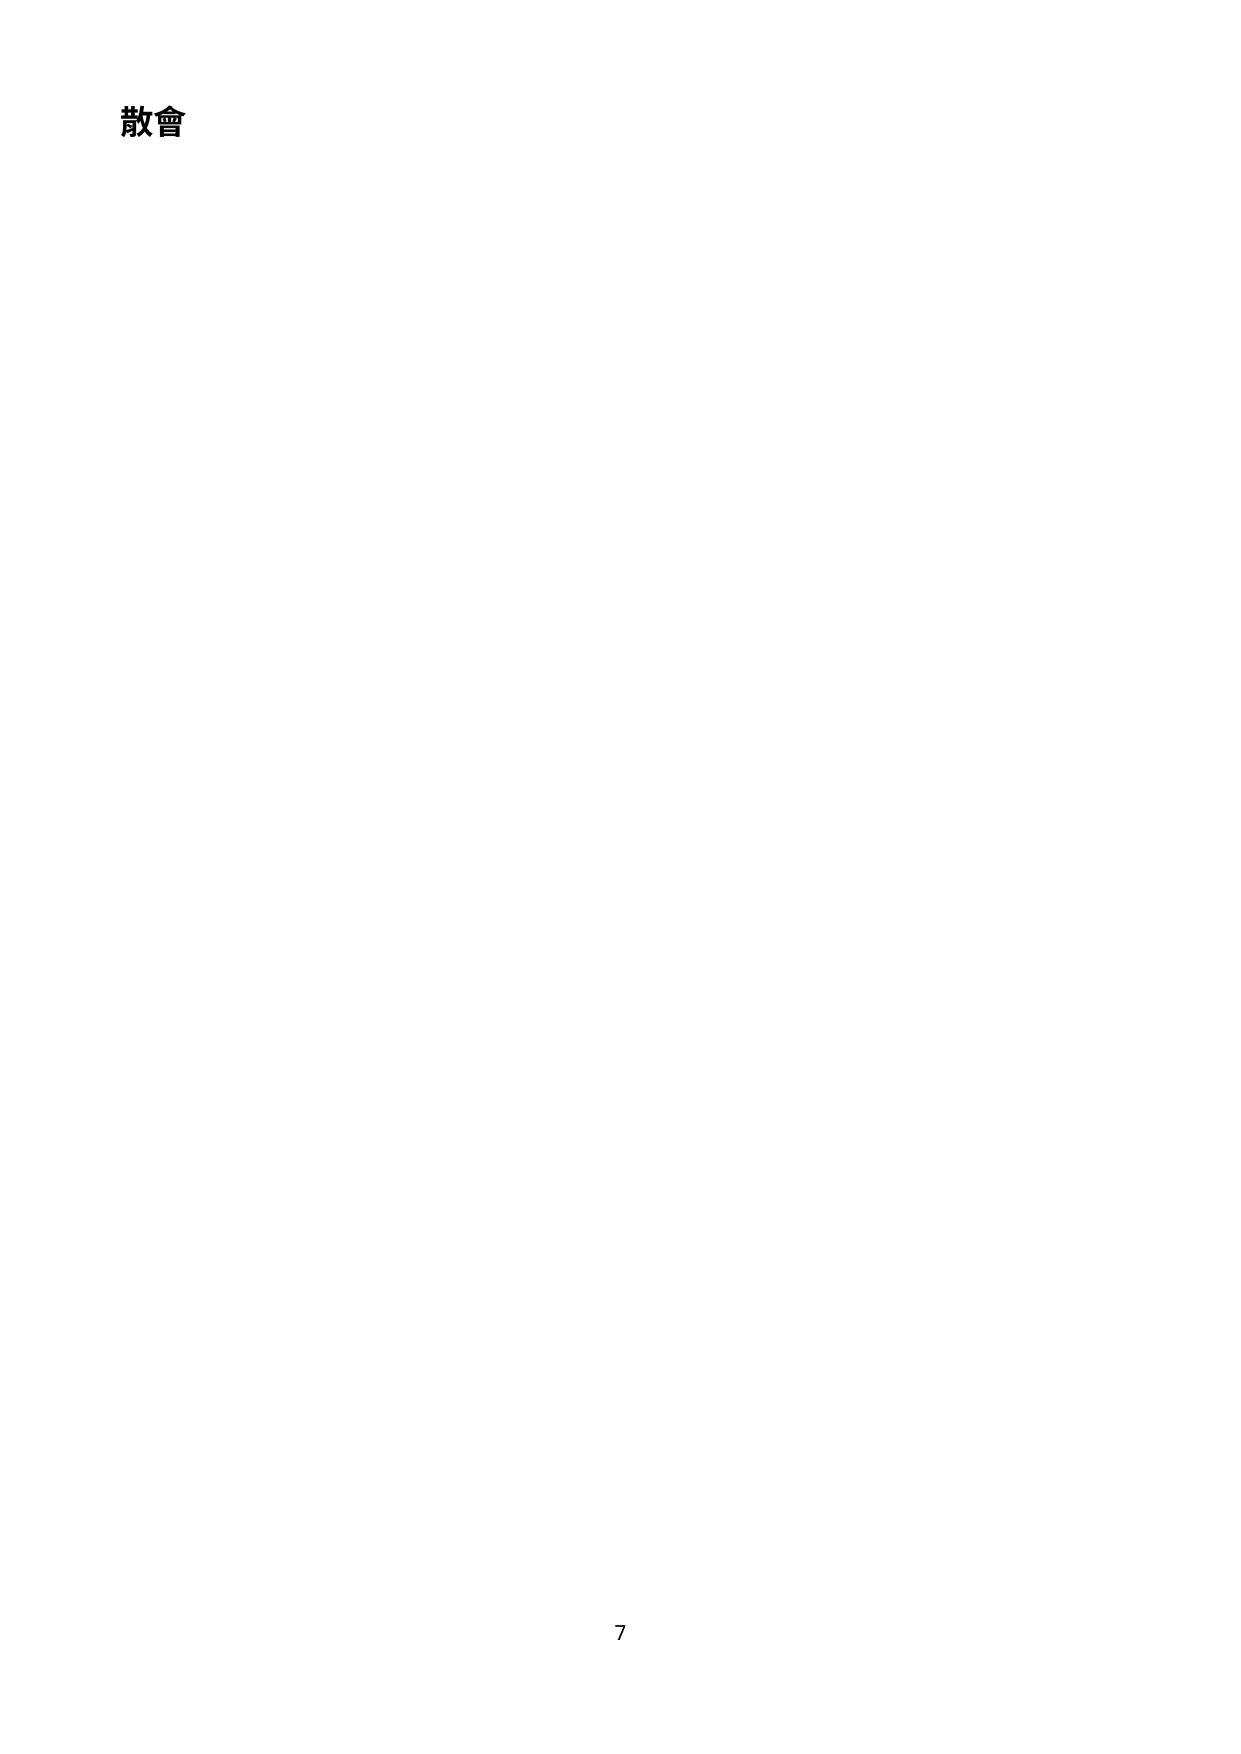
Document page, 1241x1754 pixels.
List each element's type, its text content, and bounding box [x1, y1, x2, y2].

text 散會 [120, 94, 1120, 144]
